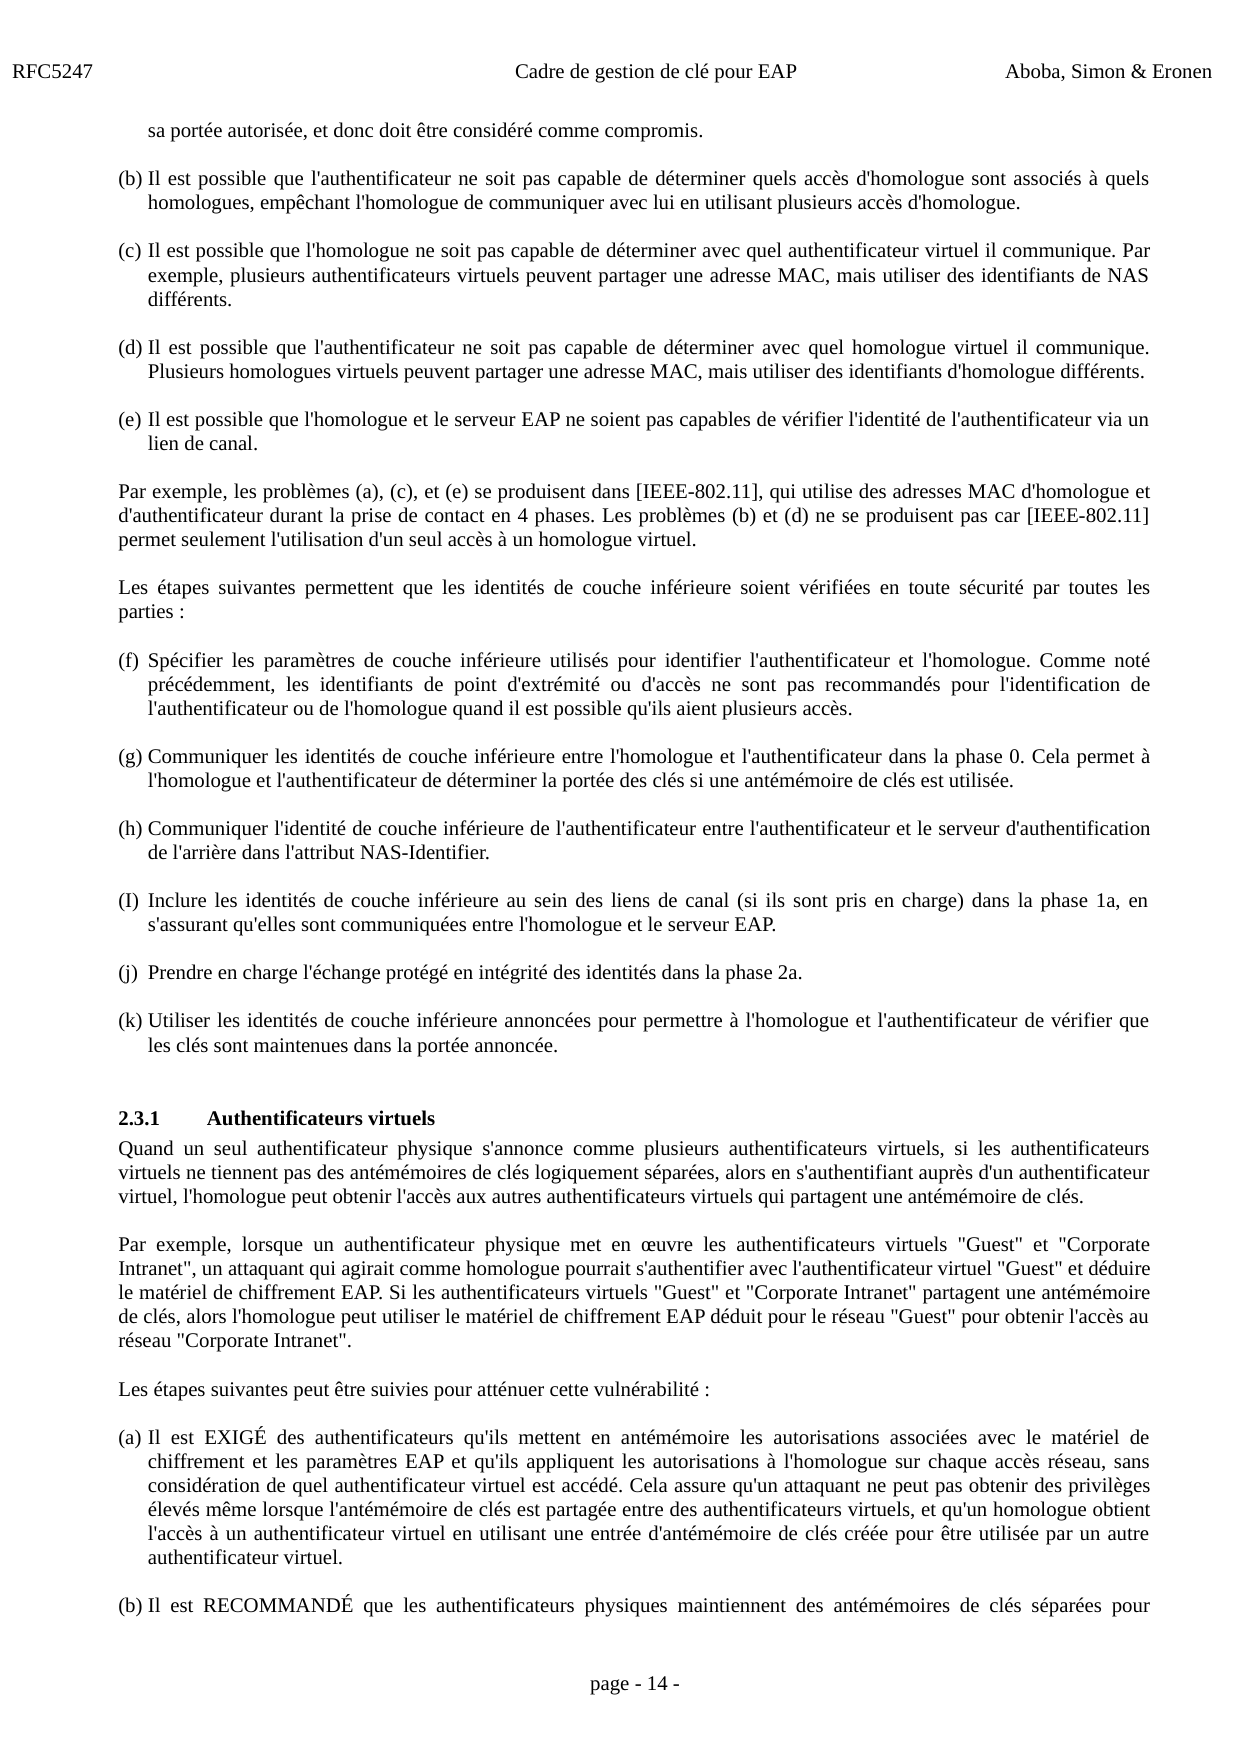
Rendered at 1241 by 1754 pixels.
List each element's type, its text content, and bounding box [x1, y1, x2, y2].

text (I) Inclure les identités de couche inférieure au sein des liens de canal (si ils sont pris en charge) dans la phase 1a, en s'assurant qu'elles sont communiquées entre l'homologue et le serveur EAP. [118, 888, 1152, 936]
text (d) Il est possible que l'authentificateur ne soit pas capable de déterminer avec quel homologue virtuel il communique. Plusieurs homologues virtuels peuvent partager une adresse MAC, mais utiliser des identifiants d'homologue différents. [118, 335, 1152, 383]
text Quand un seul authentificateur physique s'annonce comme plusieurs authentificateurs virtuels, si les authentificateurs virtuels ne tiennent pas des antémémoires de clés logiquement séparées, alors en s'authentifiant auprès d'un authentificateur virtuel, l'homologue peut obtenir l'accès aux autres authentificateurs virtuels qui partagent une antémémoire de clés. [118, 1136, 1152, 1208]
subtitle 2.3.1 Authentificateurs virtuels [118, 1106, 1152, 1130]
text (c) Il est possible que l'homologue ne soit pas capable de déterminer avec quel authentificateur virtuel il communique. Par exemple, plusieurs authentificateurs virtuels peuvent partager une adresse MAC, mais utiliser des identifiants de NAS différents. [118, 238, 1152, 311]
text Par exemple, lorsque un authentificateur physique met en œuvre les authentificateurs virtuels "Guest" et "Corporate Intranet", un attaquant qui agirait comme homologue pourrait s'authentifier avec l'authentificateur virtuel "Guest" et déduire le matériel de chiffrement EAP. Si les authentificateurs virtuels "Guest" et "Corporate Intranet" partagent une antémémoire de clés, alors l'homologue peut utiliser le matériel de chiffrement EAP déduit pour le réseau "Guest" pour obtenir l'accès au réseau "Corporate Intranet". [118, 1232, 1152, 1352]
text (e) Il est possible que l'homologue et le serveur EAP ne soient pas capables de vérifier l'identité de l'authentificateur via un lien de canal. [118, 407, 1152, 455]
text (h) Communiquer l'identité de couche inférieure de l'authentificateur entre l'authentificateur et le serveur d'authentification de l'arrière dans l'attribut NAS-Identifier. [118, 816, 1152, 864]
text (f) Spécifier les paramètres de couche inférieure utilisés pour identifier l'authentificateur et l'homologue. Comme noté précédemment, les identifiants de point d'extrémité ou d'accès ne sont pas recommandés pour l'identification de l'authentificateur ou de l'homologue quand il est possible qu'ils aient plusieurs accès. [118, 647, 1152, 720]
text Par exemple, les problèmes (a), (c), et (e) se produisent dans [IEEE-802.11], qui utilise des adresses MAC d'homologue et d'authentificateur durant la prise de contact en 4 phases. Les problèmes (b) et (d) ne se produisent pas car [IEEE-802.11] permet seulement l'utilisation d'un seul accès à un homologue virtuel. [118, 479, 1152, 551]
text (a) Il est EXIGÉ des authentificateurs qu'ils mettent en antémémoire les autorisations associées avec le matériel de chiffrement et les paramètres EAP et qu'ils appliquent les autorisations à l'homologue sur chaque accès réseau, sans considération de quel authentificateur virtuel est accédé. Cela assure qu'un attaquant ne peut pas obtenir des privilèges élevés même lorsque l'antémémoire de clés est partagée entre des authentificateurs virtuels, et qu'un homologue obtient l'accès à un authentificateur virtuel en utilisant une entrée d'antémémoire de clés créée pour être utilisée par un autre authentificateur virtuel. [118, 1425, 1152, 1569]
text Les étapes suivantes peut être suivies pour atténuer cette vulnérabilité : [118, 1377, 1152, 1401]
text (g) Communiquer les identités de couche inférieure entre l'homologue et l'authentificateur dans la phase 0. Cela permet à l'homologue et l'authentificateur de déterminer la portée des clés si une antémémoire de clés est utilisée. [118, 744, 1152, 792]
text (b) Il est possible que l'authentificateur ne soit pas capable de déterminer quels accès d'homologue sont associés à quels homologues, empêchant l'homologue de communiquer avec lui en utilisant plusieurs accès d'homologue. [118, 166, 1152, 214]
text Les étapes suivantes permettent que les identités de couche inférieure soient vérifiées en toute sécurité par toutes les parties : [118, 575, 1152, 623]
text (b) Il est RECOMMANDÉ que les authentificateurs physiques maintiennent des antémémoires de clés séparées pour [118, 1593, 1152, 1617]
text (j) Prendre en charge l'échange protégé en intégrité des identités dans la phase 2a. [118, 960, 1152, 984]
text (k) Utiliser les identités de couche inférieure annoncées pour permettre à l'homologue et l'authentificateur de vérifier que les clés sont maintenues dans la portée annoncée. [118, 1008, 1152, 1057]
text sa portée autorisée, et donc doit être considéré comme compromis. [118, 118, 1152, 142]
